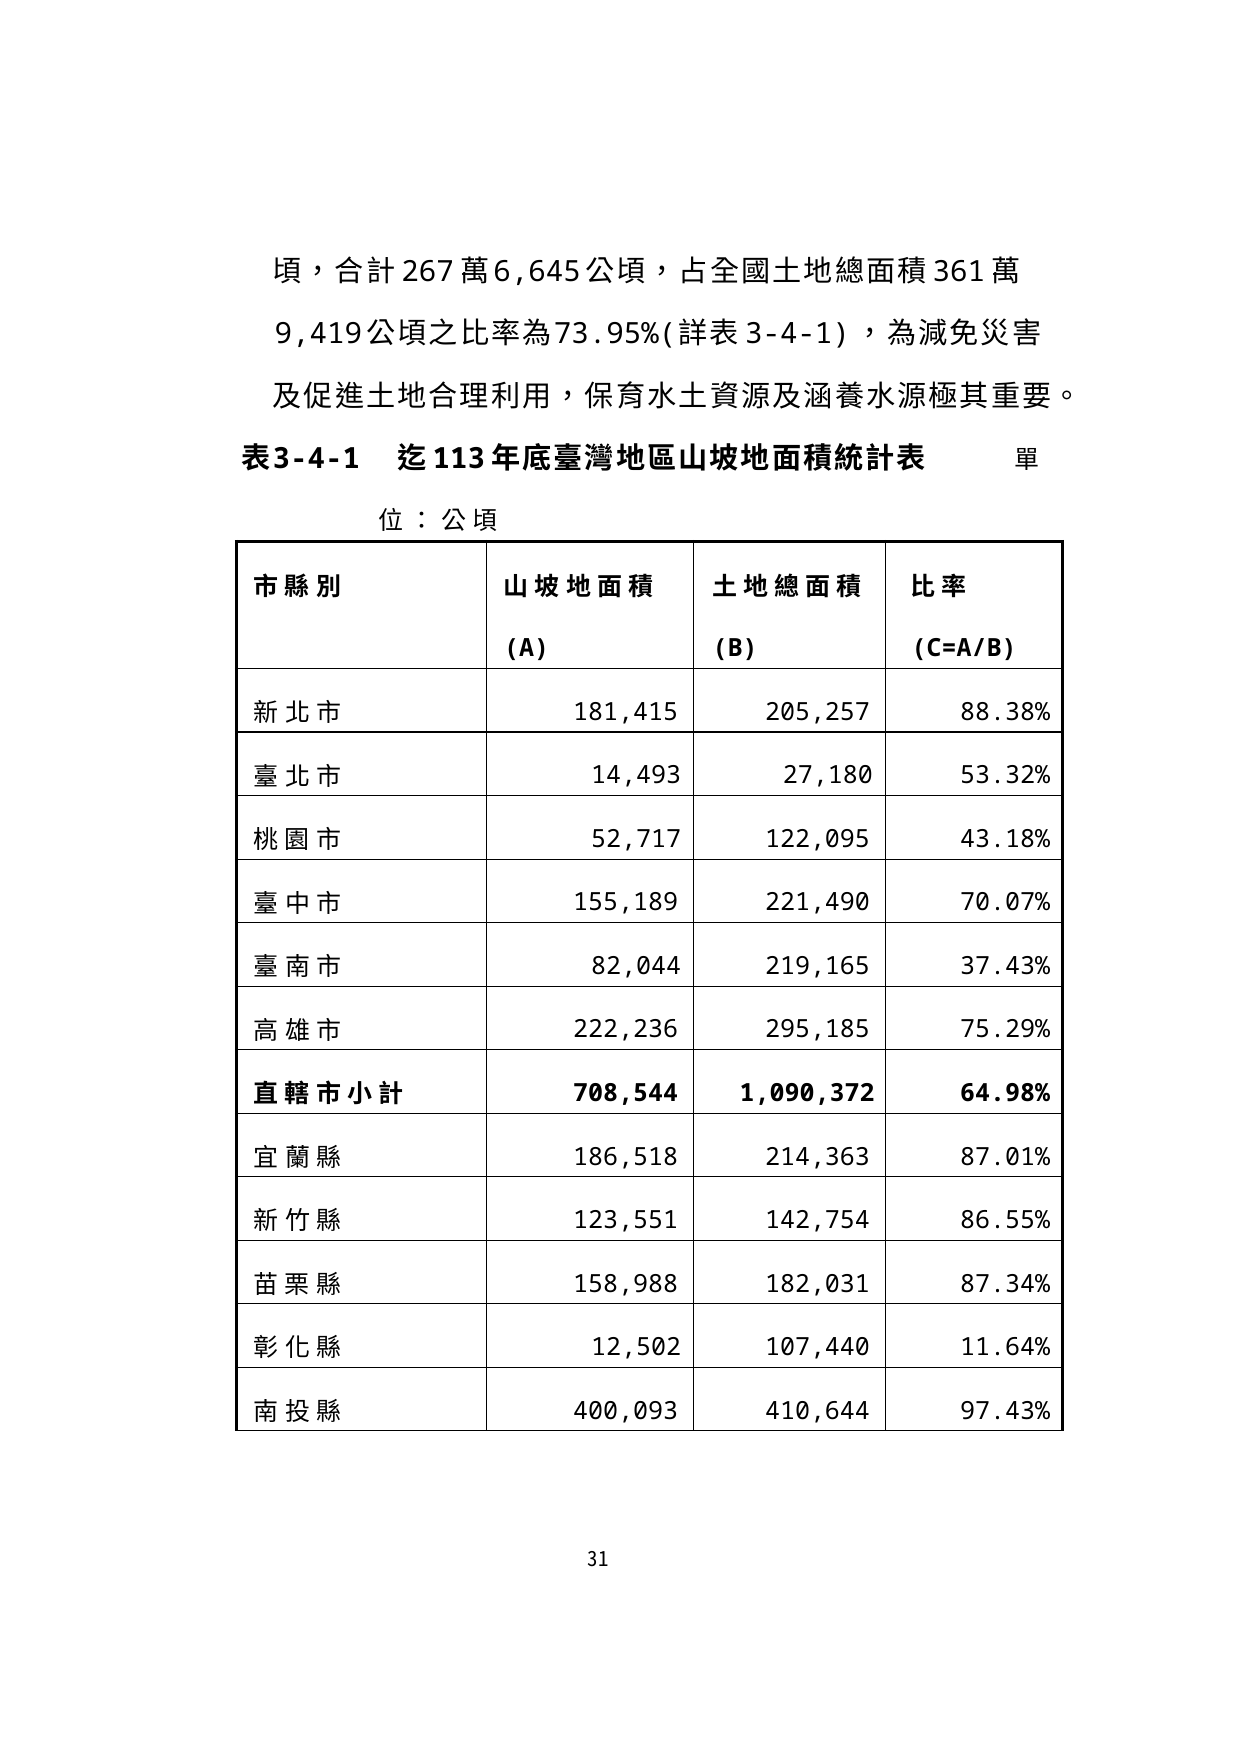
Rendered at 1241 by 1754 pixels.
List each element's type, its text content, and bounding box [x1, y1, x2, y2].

table_cell 高雄市 [238, 987, 486, 1049]
table_cell 88.38% [886, 669, 1061, 731]
table_cell 182,031 [694, 1241, 885, 1303]
table_cell 臺北市 [238, 733, 486, 795]
table_cell 97.43% [886, 1368, 1061, 1430]
table_cell 86.55% [886, 1177, 1061, 1240]
table_cell 桃園市 [238, 796, 486, 858]
table_cell 155,189 [487, 860, 693, 922]
table_cell 158,988 [487, 1241, 693, 1303]
table_cell 123,551 [487, 1177, 693, 1240]
table_cell 70.07% [886, 860, 1061, 922]
table_cell 221,490 [694, 860, 885, 922]
table_cell 219,165 [694, 923, 885, 986]
table_cell 新北市 [238, 669, 486, 731]
table_cell 12,502 [487, 1304, 693, 1367]
table_cell 11.64% [886, 1304, 1061, 1367]
table_cell 14,493 [487, 733, 693, 795]
table_cell 181,415 [487, 669, 693, 731]
table_cell 107,440 [694, 1304, 885, 1367]
table_cell 295,185 [694, 987, 885, 1049]
table_header 比率(C=A/B) [886, 543, 1061, 668]
table_header 山坡地面積(A) [487, 543, 693, 668]
table_cell 222,236 [487, 987, 693, 1049]
table_cell 臺南市 [238, 923, 486, 986]
table_cell 南投縣 [238, 1368, 486, 1430]
table_cell 82,044 [487, 923, 693, 986]
table_cell 52,717 [487, 796, 693, 858]
table_cell 43.18% [886, 796, 1061, 858]
table_cell 75.29% [886, 987, 1061, 1049]
table_header 土地總面積(B) [694, 543, 885, 668]
table_cell 87.01% [886, 1114, 1061, 1176]
table_cell 1,090,372 [694, 1050, 885, 1113]
table_cell 苗栗縣 [238, 1241, 486, 1303]
table_cell 122,095 [694, 796, 885, 858]
table_cell 214,363 [694, 1114, 885, 1176]
table_cell 87.34% [886, 1241, 1061, 1303]
table_header 市縣別 [238, 543, 486, 668]
table_cell 新竹縣 [238, 1177, 486, 1240]
table_cell 53.32% [886, 733, 1061, 795]
table_cell 64.98% [886, 1050, 1061, 1113]
table_cell 708,544 [487, 1050, 693, 1113]
table_cell 400,093 [487, 1368, 693, 1430]
table_cell 彰化縣 [238, 1304, 486, 1367]
table_cell 直轄市小計 [238, 1050, 486, 1113]
table_cell 宜蘭縣 [238, 1114, 486, 1176]
table_cell 37.43% [886, 923, 1061, 986]
text 表3-4-1 迄113年底臺灣地區山坡地面積統計表 單位：公頃 [230, 415, 1071, 540]
table_cell 142,754 [694, 1177, 885, 1240]
text 經農村水保署統計截至113年底我國山坡地面積，直轄市部分70萬8,544公頃，非直轄市部分196萬8,101公頃，合計267萬6,645公頃，占全國土地總面積361萬9,419公頃之比率為73.95%(詳表3-4-1)，為減免災害及促進土地合理利用，保育水土資源及涵養水源極其重要。 [266, 227, 1063, 415]
table_cell 186,518 [487, 1114, 693, 1176]
table_cell 27,180 [694, 733, 885, 795]
table_cell 410,644 [694, 1368, 885, 1430]
table_cell 臺中市 [238, 860, 486, 922]
table_cell 205,257 [694, 669, 885, 731]
